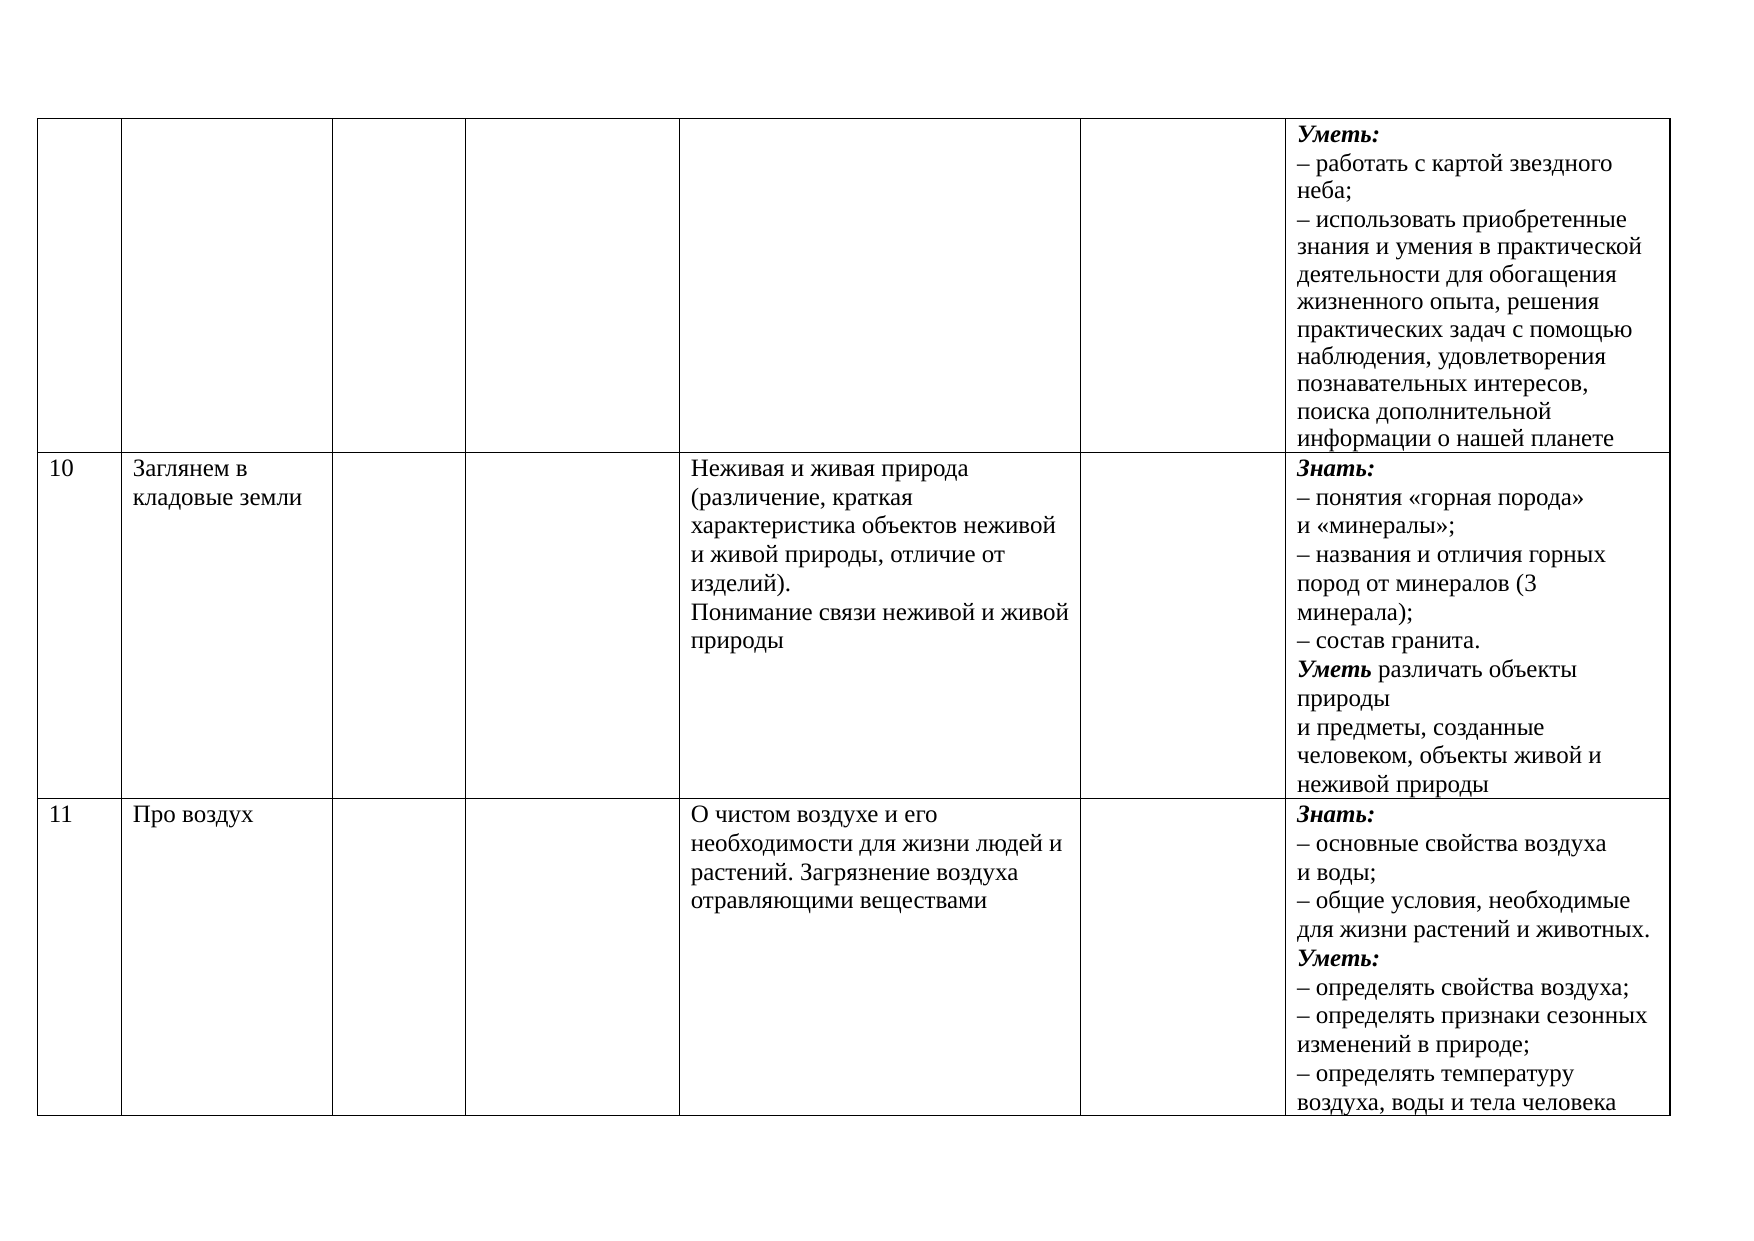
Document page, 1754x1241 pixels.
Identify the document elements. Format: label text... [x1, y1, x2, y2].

table_cell [1081, 119, 1285, 452]
table_cell О чистом воздухе и его необходимости для жизни людей и растений. Загрязнение воздуха отравляющими веществами [680, 799, 1080, 1115]
table_cell [333, 453, 465, 798]
table_cell [333, 119, 465, 452]
table_cell Заглянем в кладовые земли [122, 453, 332, 798]
table_cell Знать: – основные свойства воздуха и воды; – общие условия, необходимые для жизни растений и животных. Уметь: – определять свойства воздуха; – определять признаки сезонных изменений в природе; – определять температуру воздуха, воды и тела человека [1286, 799, 1669, 1115]
table_cell [122, 119, 332, 452]
table_cell Знать: – понятия «горная порода» и «минералы»; – названия и отличия горных пород от минералов (3 минерала); – состав гранита. Уметь различать объекты природы и предметы, созданные человеком, объекты живой и неживой природы [1286, 453, 1669, 798]
table_cell [1081, 453, 1285, 798]
table_cell [333, 799, 465, 1115]
table_cell 11 [38, 799, 121, 1115]
table_cell 10 [38, 453, 121, 798]
table_cell [466, 799, 679, 1115]
table_cell [680, 119, 1080, 452]
table_cell [466, 119, 679, 452]
table_cell Уметь: – работать с картой звездного неба; – использовать приобретенные знания и умения в практической деятельности для обогащения жизненного опыта, решения практических задач с помощью наблюдения, удовлетворения познавательных интересов, поиска дополнительной информации о нашей планете [1286, 119, 1669, 452]
table_cell Про воздух [122, 799, 332, 1115]
table_cell [1081, 799, 1285, 1115]
table_cell Неживая и живая природа (различение, краткая характеристика объектов неживой и живой природы, отличие от изделий). Понимание связи неживой и живой природы [680, 453, 1080, 798]
table_cell [466, 453, 679, 798]
table_cell [38, 119, 121, 452]
